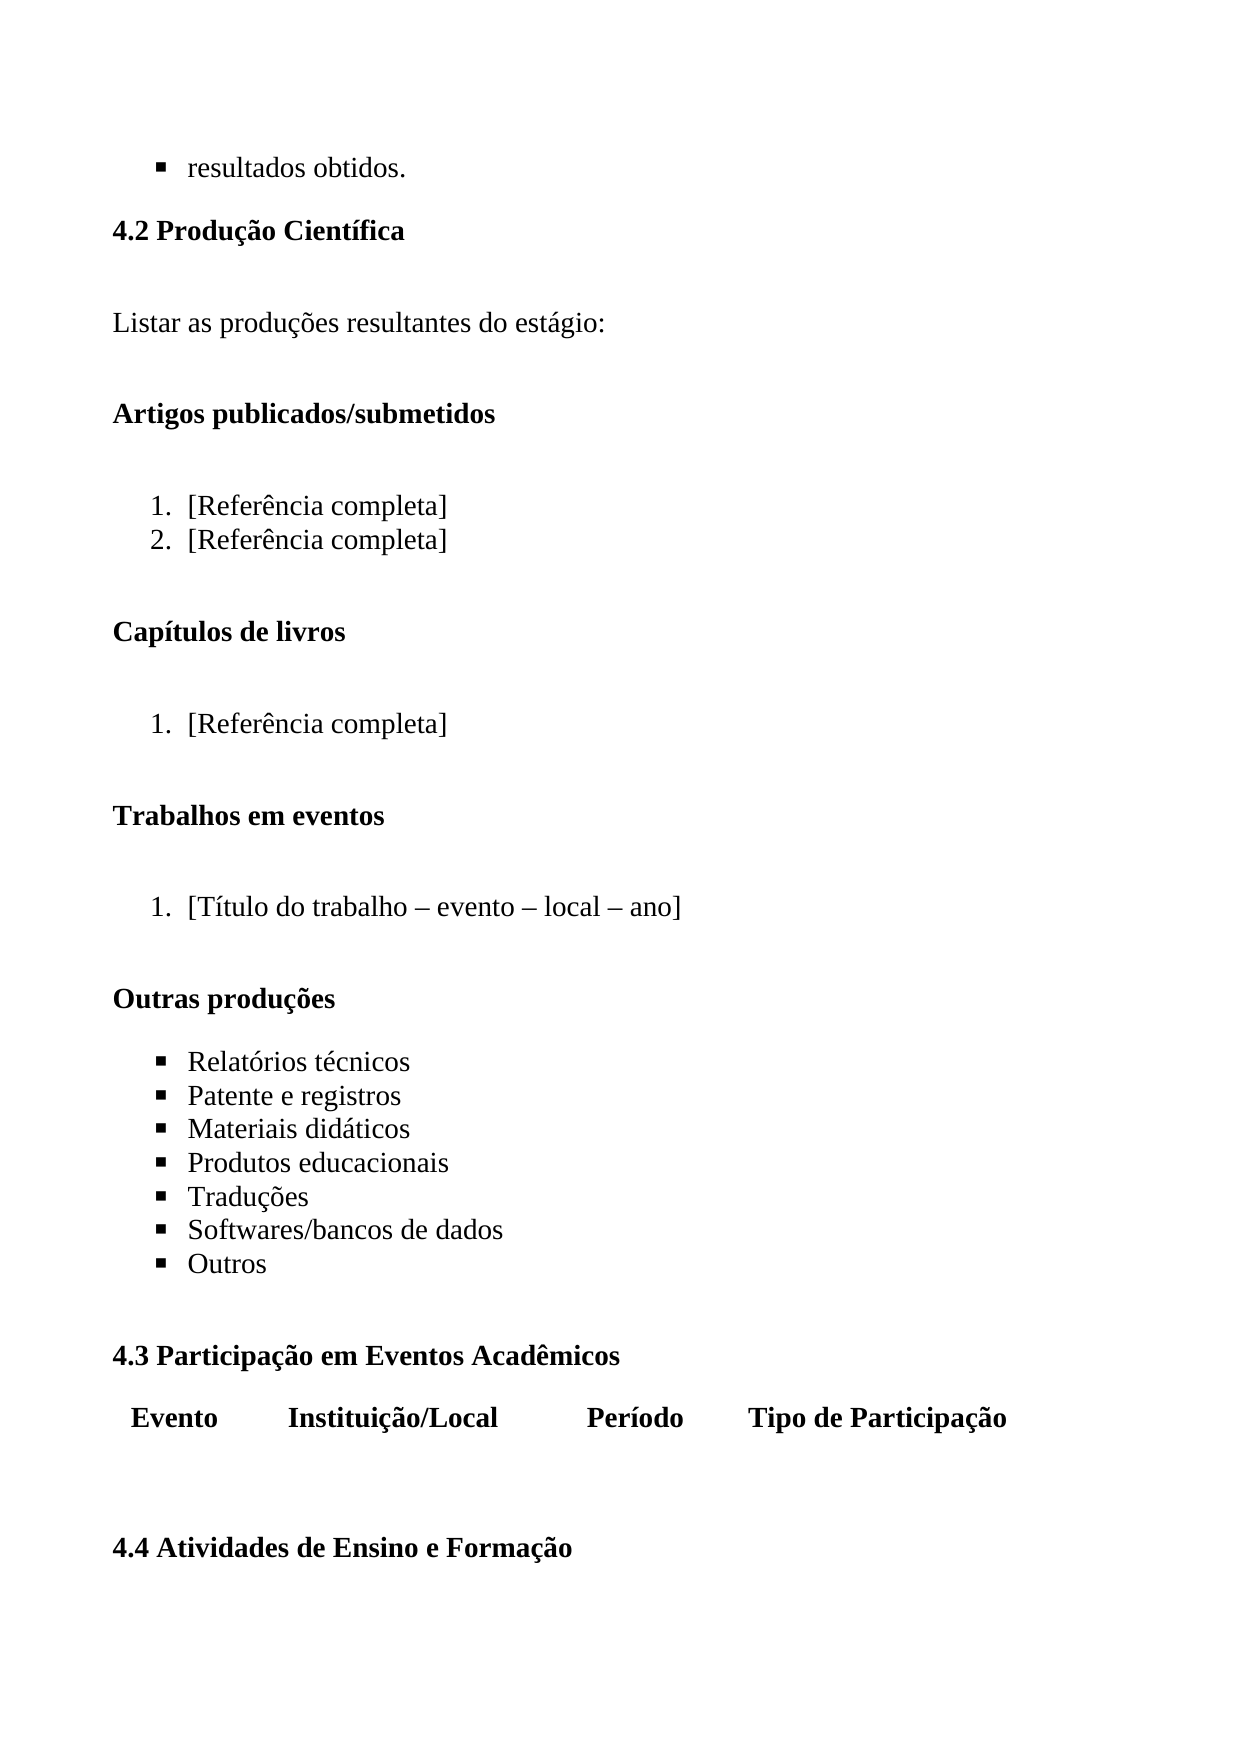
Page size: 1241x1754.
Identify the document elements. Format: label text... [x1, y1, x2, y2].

table_cell [113, 1434, 236, 1468]
text 4.3 Participação em Eventos Acadêmicos [112, 1338, 1128, 1371]
text Trabalhos em eventos [112, 798, 1128, 831]
list Produtos educacionais [150, 1145, 1128, 1179]
list Outros [150, 1246, 1128, 1279]
list Traduções [150, 1179, 1128, 1212]
list [Referência completa] [150, 706, 1128, 739]
text Listar as produções resultantes do estágio: [112, 305, 1128, 338]
table_cell [113, 1468, 236, 1501]
table_cell [720, 1468, 1034, 1501]
table_cell [550, 1468, 720, 1501]
list [Título do trabalho – evento – local – ano] [150, 889, 1128, 923]
text Artigos publicados/submetidos [112, 397, 1128, 430]
table_header Tipo de Participação [720, 1401, 1034, 1434]
table_cell [720, 1434, 1034, 1468]
table_header Período [550, 1401, 720, 1434]
list Relatórios técnicos [150, 1044, 1128, 1078]
list Patente e registros [150, 1078, 1128, 1111]
list [Referência completa] [150, 488, 1128, 522]
table_header Evento [113, 1401, 236, 1434]
list resultados obtidos. [150, 150, 1128, 184]
text Outras produções [112, 981, 1128, 1015]
table_cell [236, 1434, 550, 1468]
list [Referência completa] [150, 522, 1128, 556]
list Softwares/bancos de dados [150, 1212, 1128, 1246]
text 4.4 Atividades de Ensino e Formação [112, 1530, 1128, 1564]
table_cell [236, 1468, 550, 1501]
text 4.2 Produção Científica [112, 213, 1128, 246]
list Materiais didáticos [150, 1111, 1128, 1145]
text Capítulos de livros [112, 614, 1128, 647]
table_header Instituição/Local [236, 1401, 550, 1434]
table_cell [550, 1434, 720, 1468]
